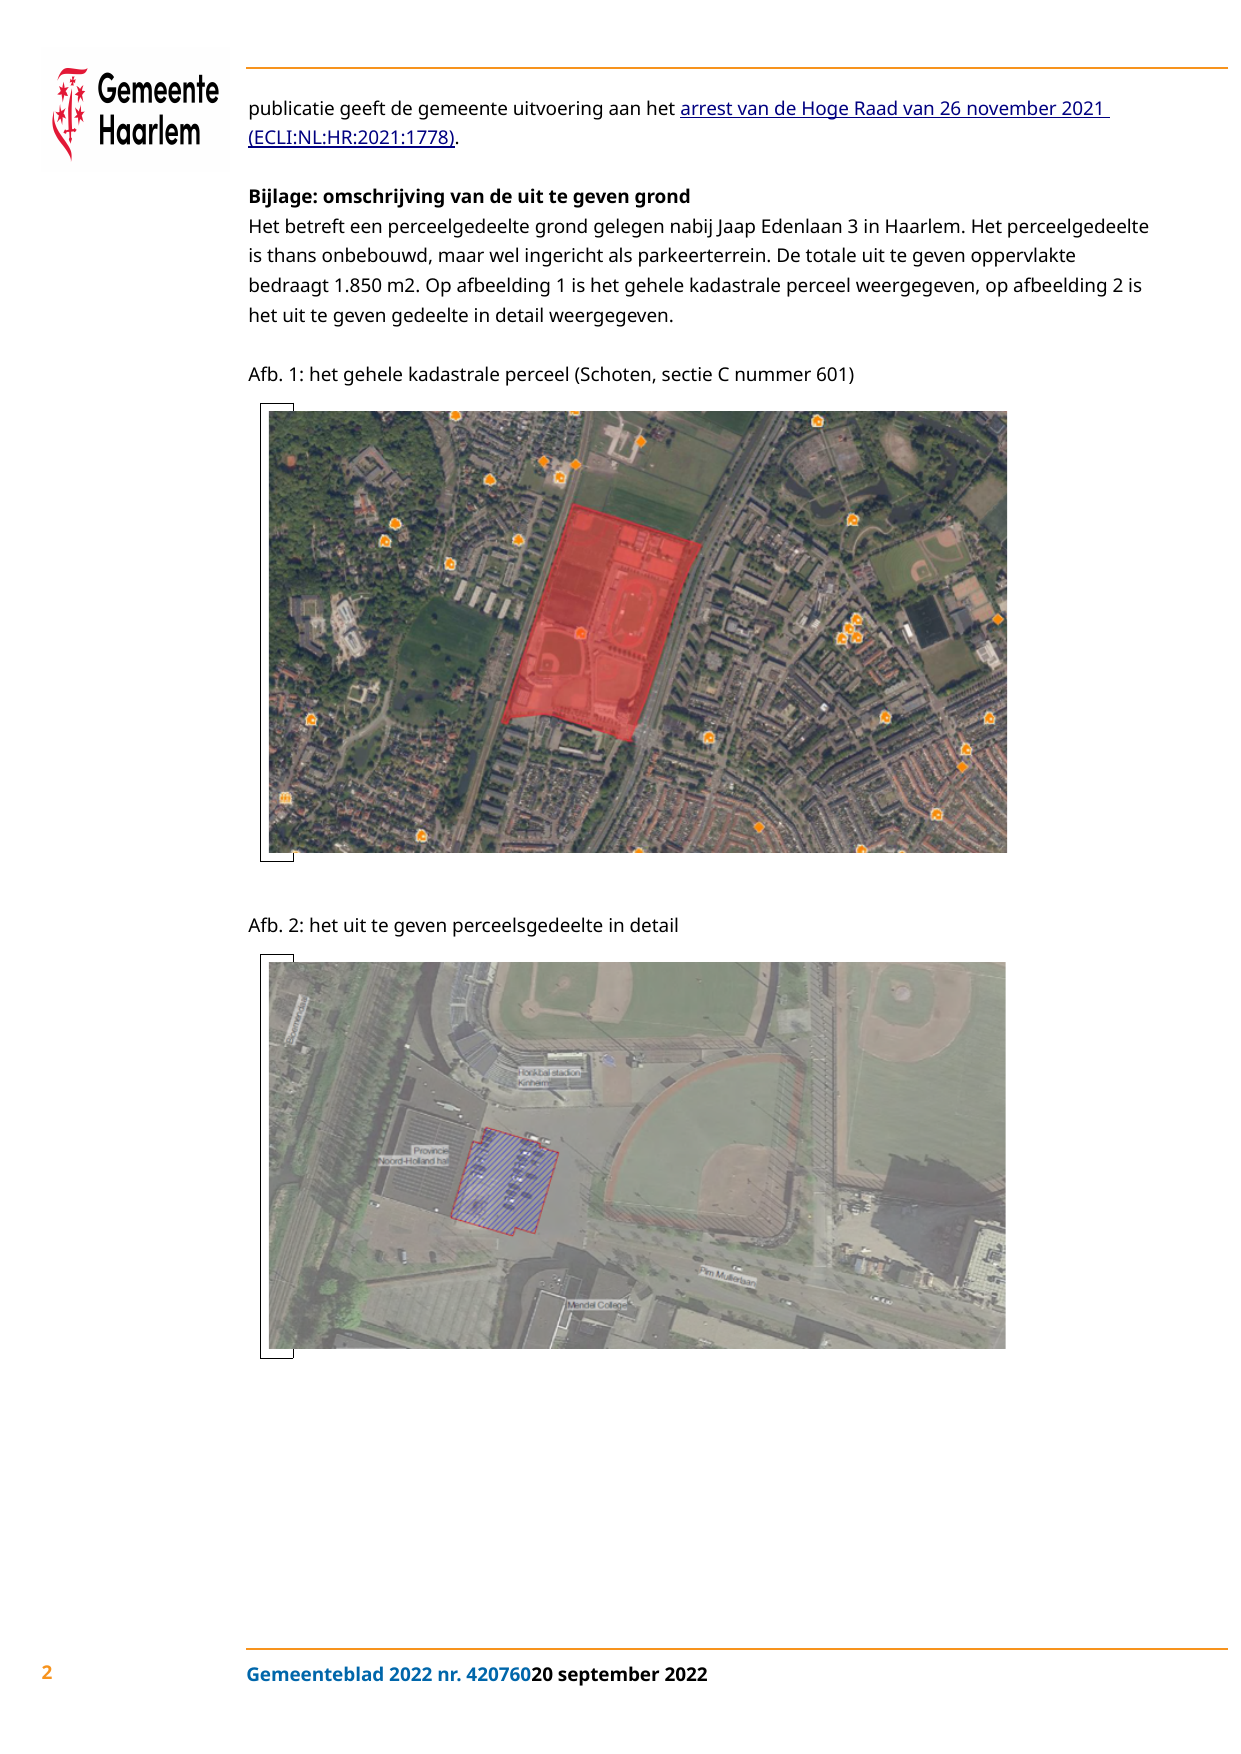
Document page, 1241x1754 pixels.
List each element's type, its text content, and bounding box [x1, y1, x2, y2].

picture [41, 47, 231, 172]
picture [268, 411, 1008, 853]
text Afb. 2: het uit te geven perceelsgedeelte in detail [248, 912, 1152, 938]
text publicatie geeft de gemeente uitvoering aan het arrest van de Hoge Raad van 26 november 2021 (ECLI:NL:HR:2021:1778). [248, 95, 1152, 150]
picture [268, 962, 1008, 1349]
text Het betreft een perceelgedeelte grond gelegen nabij Jaap Edenlaan 3 in Haarlem. Het perceelgedeelte is thans onbebouwd, maar wel ingericht als parkeerterrein. De totale uit te geven oppervlakte bedraagt 1.850 m2. Op afbeelding 1 is het gehele kadastrale perceel weergegeven, op afbeelding 2 is het uit te geven gedeelte in detail weergegeven. [248, 213, 1152, 328]
text Bijlage: omschrijving van de uit te geven grond [248, 183, 1152, 209]
text Afb. 1: het gehele kadastrale perceel (Schoten, sectie C nummer 601) [248, 361, 1152, 387]
